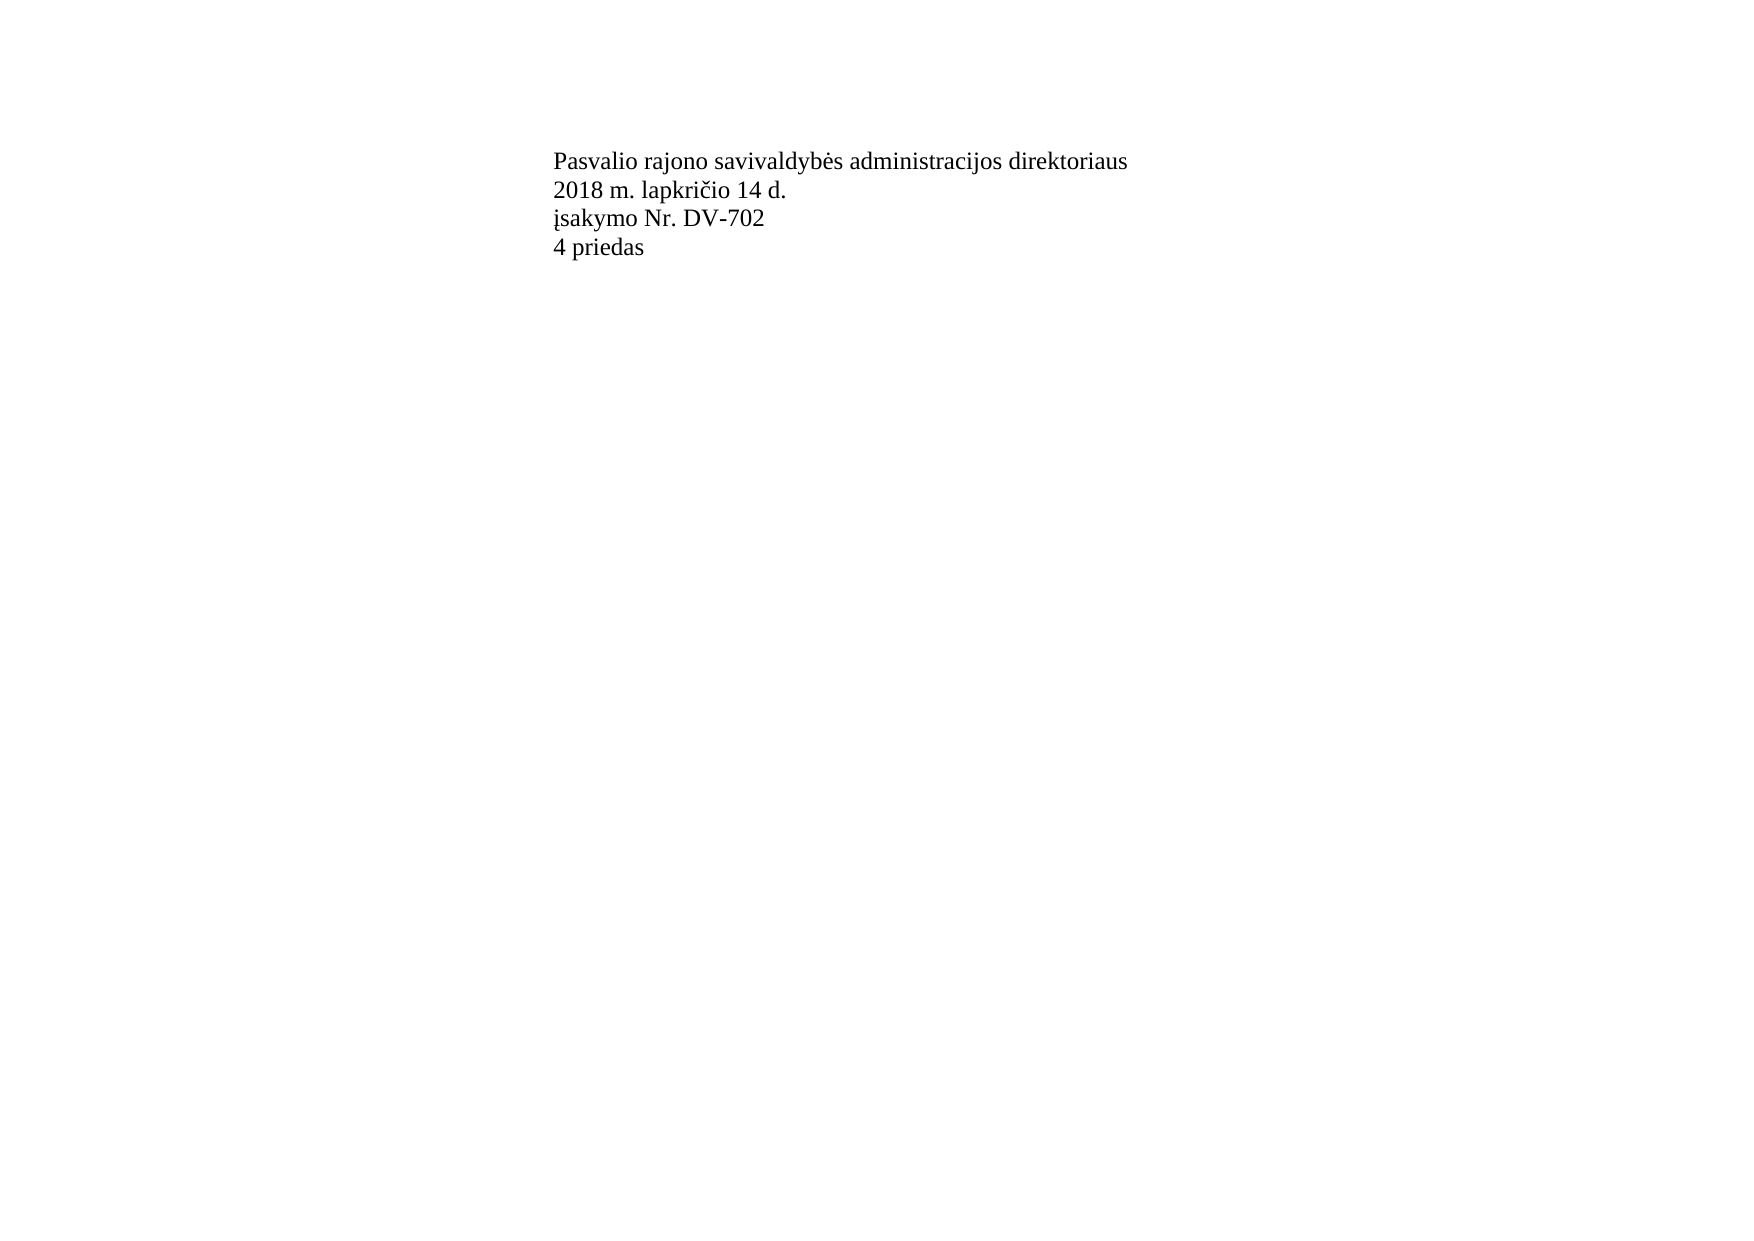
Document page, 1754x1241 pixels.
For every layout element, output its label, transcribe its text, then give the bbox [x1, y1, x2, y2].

table_header Pasvalio rajono savivaldybės administracijos direktoriaus 2018 m. lapkričio 14 d. įsakymo Nr. DV-702 4 priedas [542, 146, 1142, 290]
table_header [118, 146, 542, 290]
